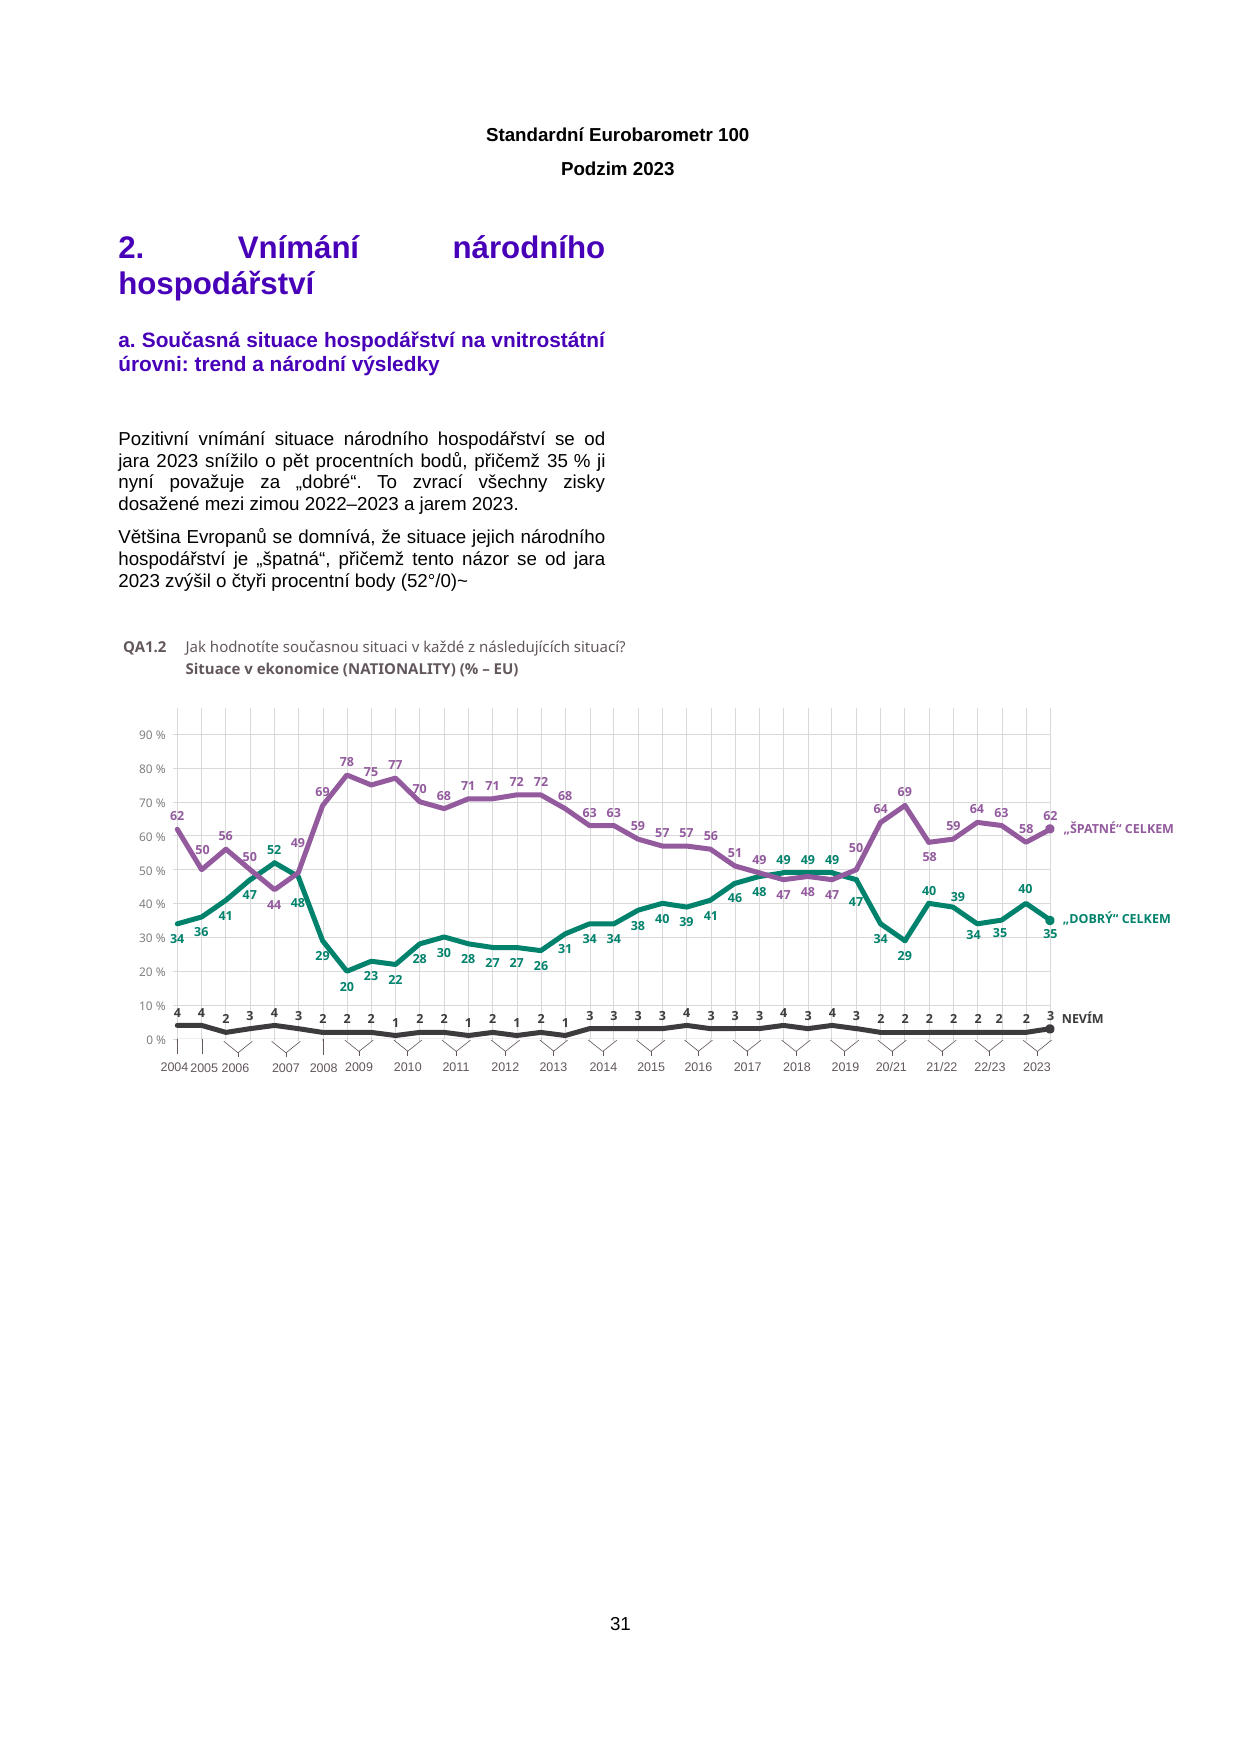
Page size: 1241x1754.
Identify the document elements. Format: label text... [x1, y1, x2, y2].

text Pozitivní vnímání situace národního hospodářství se od jara 2023 snížilo o pět procentních bodů, přičemž 35 % ji nyní považuje za „dobré“. To zvrací všechny zisky dosažené mezi zimou 2022–2023 a jarem 2023. [118, 428, 605, 514]
text Většina Evropanů se domnívá, že situace jejich národního hospodářství je „špatná“, přičemž tento názor se od jara 2023 zvýšil o čtyři procentní body (52°/0)~ [118, 526, 605, 591]
subtitle a. Současná situace hospodářství na vnitrostátní úrovni: trend a národní výsledky [118, 328, 605, 376]
subtitle 2. Vnímání národního hospodářství [118, 229, 605, 301]
